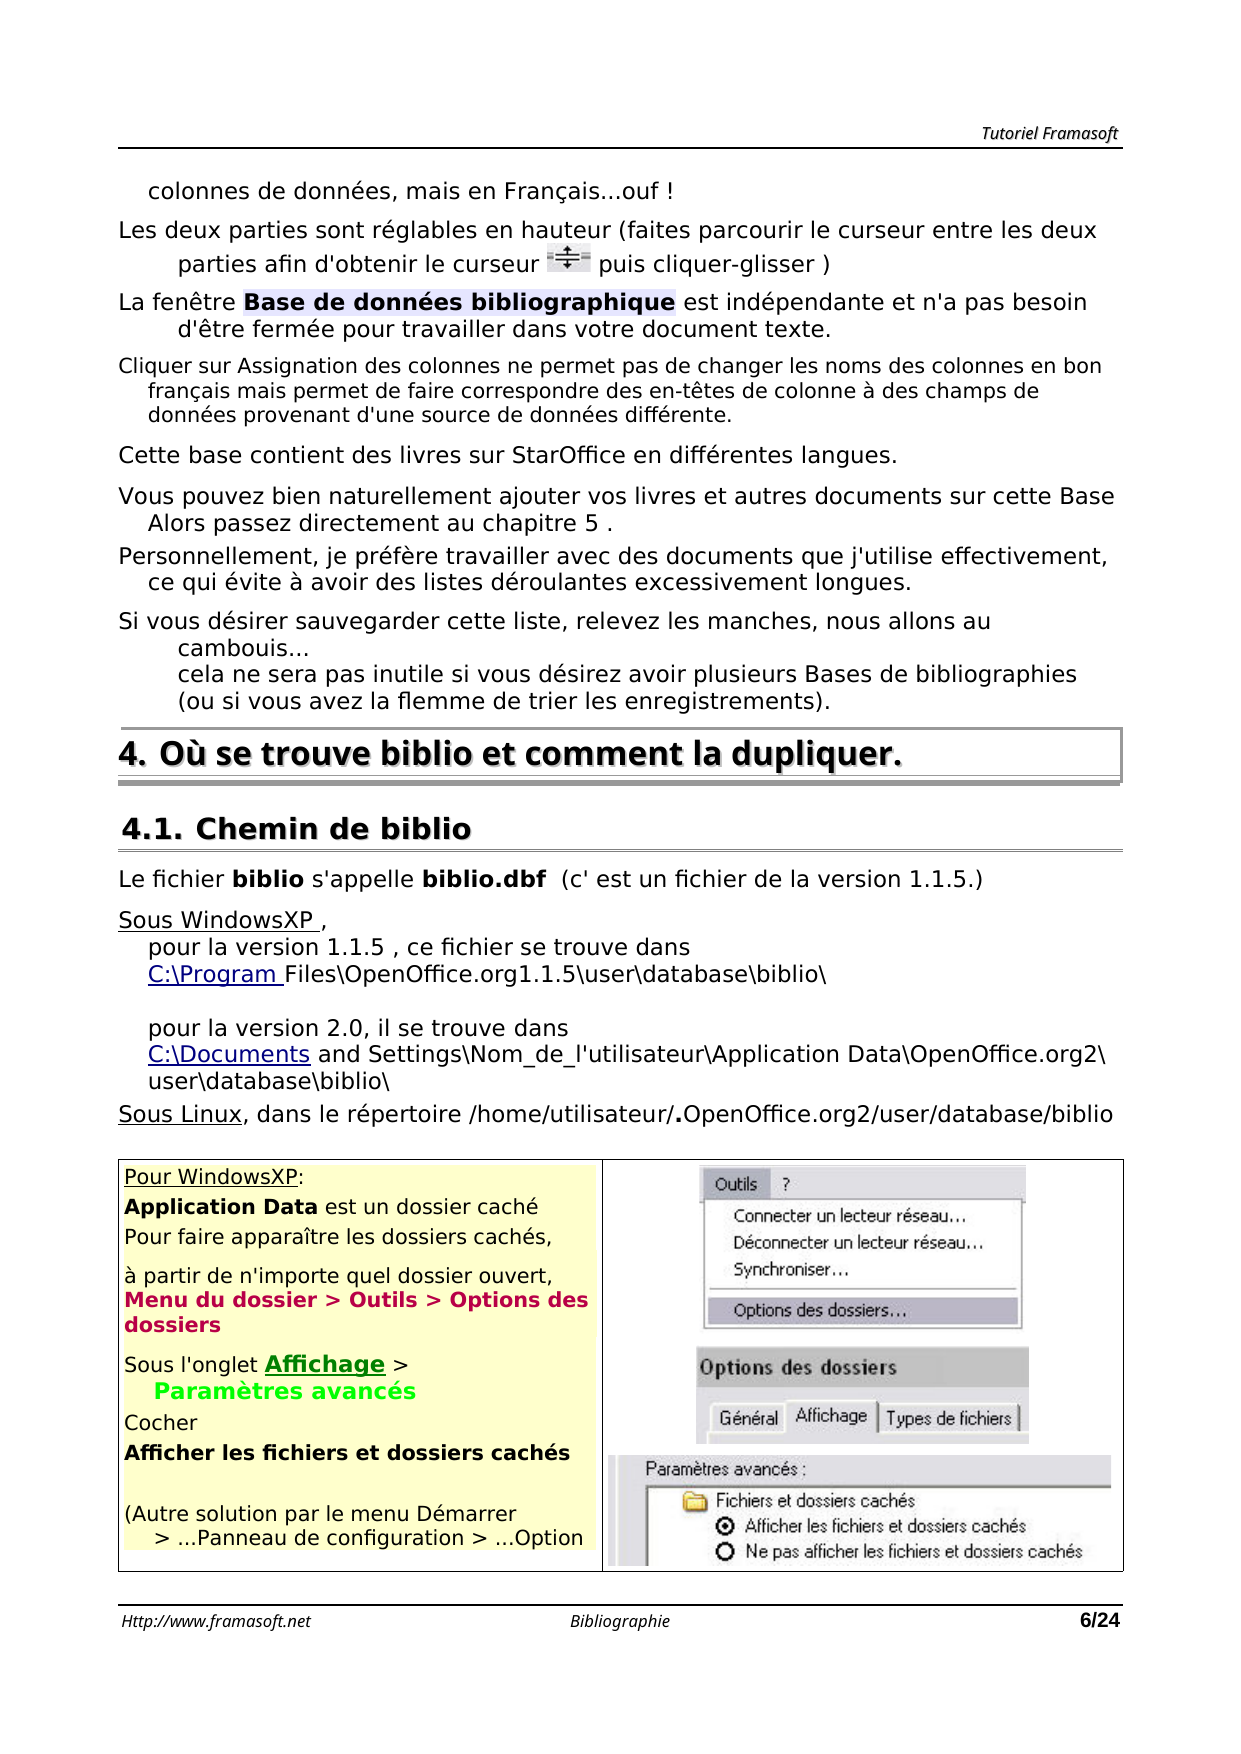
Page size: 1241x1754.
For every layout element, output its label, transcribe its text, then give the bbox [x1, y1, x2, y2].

picture [608, 1455, 1112, 1566]
picture [696, 1345, 1029, 1444]
text Cette base contient des livres sur StarOffice en différentes langues. [118, 442, 1123, 469]
text Personnellement, je préfère travailler avec des documents que j'utilise effectivement, ce qui évite à avoir des listes déroulantes excessivement longues. [118, 543, 1122, 596]
text Vous pouvez bien naturellement ajouter vos livres et autres documents sur cette Base Alors passez directement au chapitre 5 . [118, 483, 1122, 537]
picture [699, 1165, 1026, 1334]
text Le fichier biblio s'appelle biblio.dbf (c' est un fichier de la version 1.1.5.) [118, 866, 1123, 893]
text Sous WindowsXP , pour la version 1.1.5 , ce fichier se trouve dans C:\Program Files\OpenOffice.org1.1.5\user\database\biblio\ pour la version 2.0, il se trouve dans C:\Documents and Settings\Nom_de_l'utilisateur\Application Data\OpenOffice.org2\user\database\biblio\ [118, 908, 1122, 1095]
text Cliquer sur Assignation des colonnes ne permet pas de changer les noms des colonnes en bon français mais permet de faire correspondre des en-têtes de colonne à des champs de données provenant d'une source de données différente. [118, 354, 1122, 427]
picture [547, 243, 591, 272]
text Les deux parties sont réglables en hauteur (faites parcourir le curseur entre les deux parties afin d'obtenir le curseur puis cliquer-glisser ) [118, 217, 1123, 277]
table_header [603, 1160, 1123, 1571]
subtitle Où se trouve biblio et comment la dupliquer. [118, 730, 1120, 775]
text Si vous désirer sauvegarder cette liste, relevez les manches, nous allons au cambouis... cela ne sera pas inutile si vous désirez avoir plusieurs Bases de bibliographies (ou si vous avez la flemme de trier les enregistrements). [118, 608, 1123, 715]
text Sous Linux, dans le répertoire /home/utilisateur/.OpenOffice.org2/user/database/biblio [118, 1101, 1122, 1128]
text La fenêtre Base de données bibliographique est indépendante et n'a pas besoin d'être fermée pour travailler dans votre document texte. [118, 289, 1123, 343]
table_header Pour WindowsXP: Application Data est un dossier caché Pour faire apparaître les dossiers cachés, à partir de n'importe quel dossier ouvert, Menu du dossier > Outils > Options des dossiers Sous l'onglet Affichage > Paramètres avancés Cocher Afficher les fichiers et dossiers cachés (Autre solution par le menu Démarrer > ...Panneau de configuration > ...Option [119, 1160, 602, 1571]
subtitle Chemin de biblio [118, 809, 1123, 849]
text colonnes de données, mais en Français...ouf ! [118, 178, 1122, 205]
subtitle [118, 776, 1120, 780]
